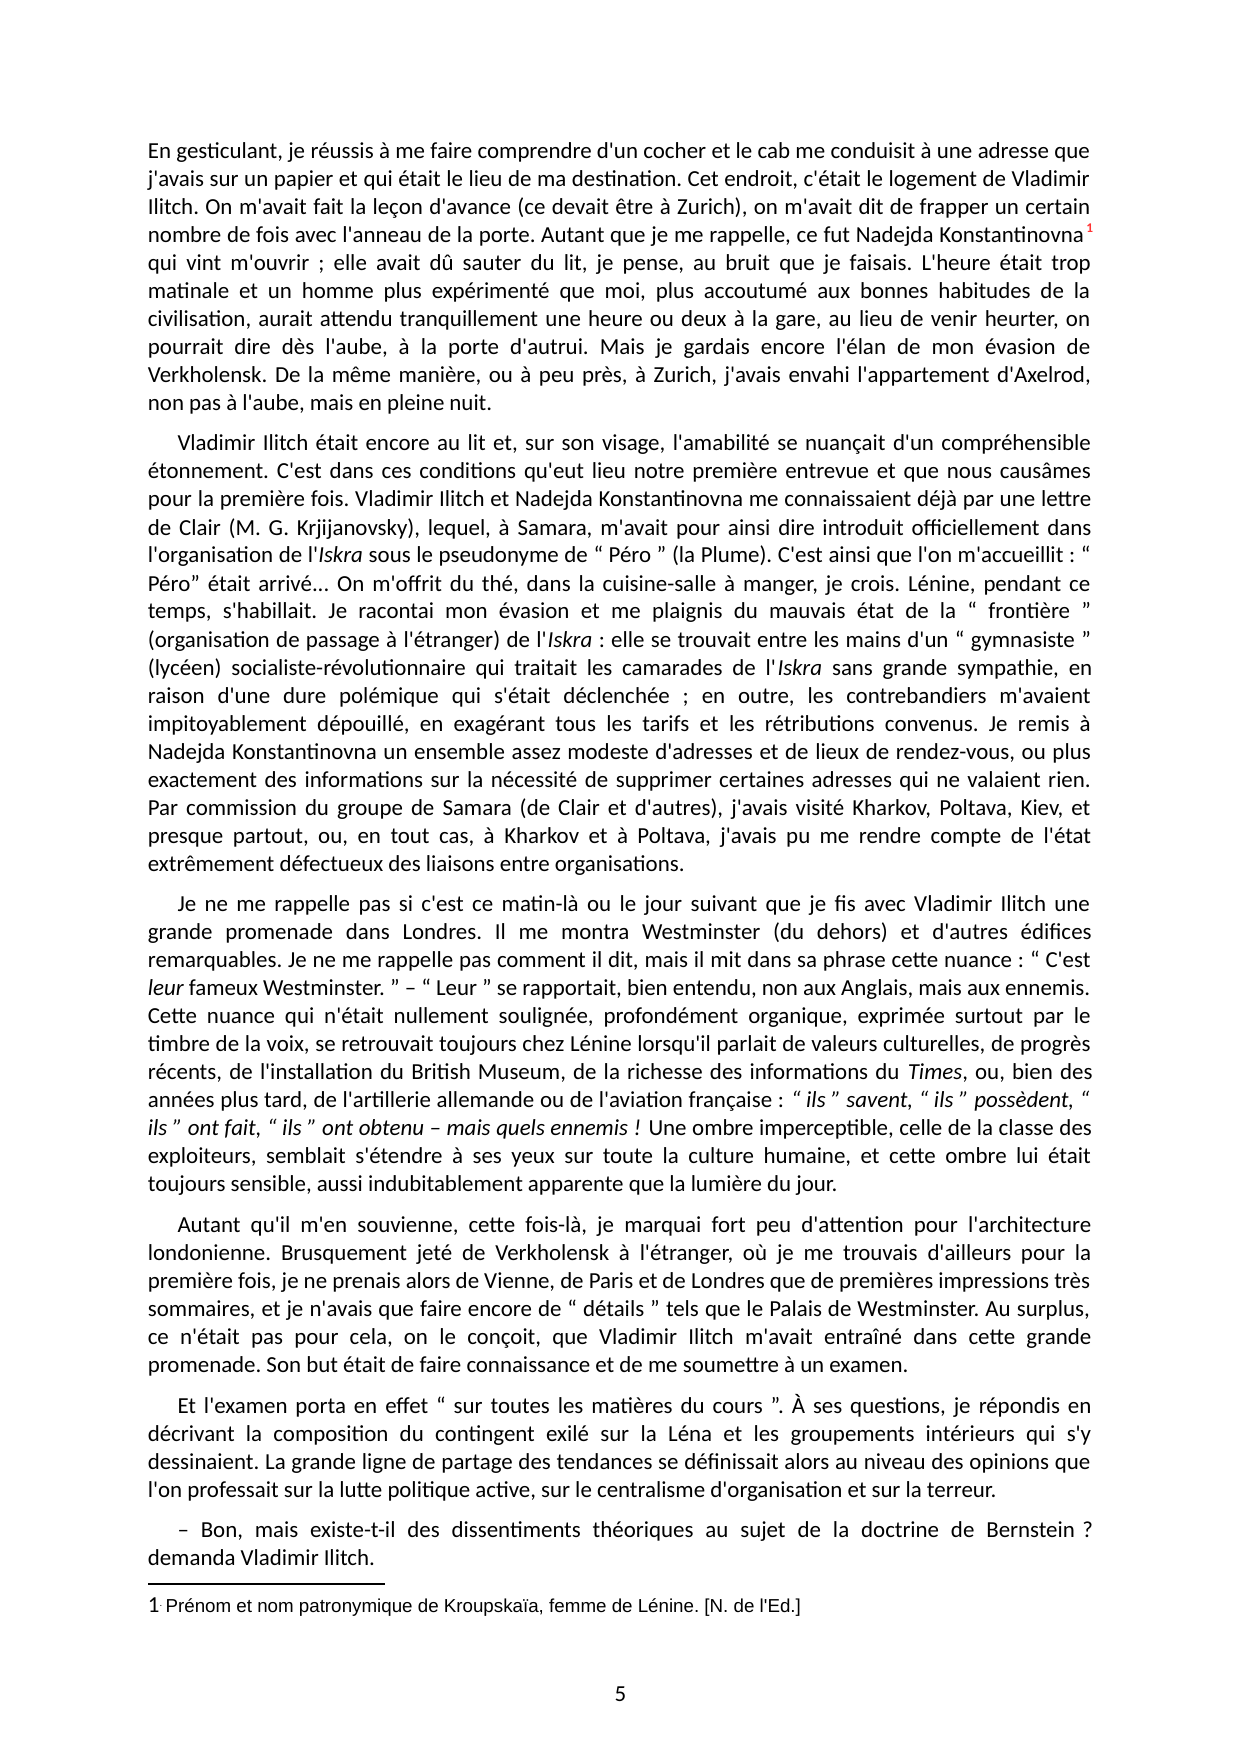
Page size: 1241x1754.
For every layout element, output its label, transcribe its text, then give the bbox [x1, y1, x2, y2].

text Et l'examen porta en effet “ sur toutes les matières du cours ”. À ses questions, je répondis en décrivant la composition du contingent exilé sur la Léna et les groupements intérieurs qui s'y dessinaient. La grande ligne de partage des tendances se définissait alors au niveau des opinions que l'on professait sur la lutte politique active, sur le centralisme d'organisation et sur la terreur. [148, 1391, 1093, 1503]
text – Bon, mais existe-t-il des dissentiments théoriques au sujet de la doctrine de Bernstein ? demanda Vladimir Ilitch. [148, 1515, 1093, 1571]
text . Prénom et nom patronymique de Kroupskaïa, femme de Lénine. [N. de l'Ed.] [148, 1590, 1093, 1618]
text Autant qu'il m'en souvienne, cette fois-là, je marquai fort peu d'attention pour l'architecture londonienne. Brusquement jeté de Verkholensk à l'étranger, où je me trouvais d'ailleurs pour la première fois, je ne prenais alors de Vienne, de Paris et de Londres que de premières impressions très sommaires, et je n'avais que faire encore de “ détails ” tels que le Palais de Westminster. Au surplus, ce n'était pas pour cela, on le conçoit, que Vladimir Ilitch m'avait entraîné dans cette grande promenade. Son but était de faire connaissance et de me soumettre à un examen. [148, 1210, 1093, 1378]
text Je ne me rappelle pas si c'est ce matin-là ou le jour suivant que je fis avec Vladimir Ilitch une grande promenade dans Londres. Il me montra Westminster (du dehors) et d'autres édifices remarquables. Je ne me rappelle pas comment il dit, mais il mit dans sa phrase cette nuance : “ C'est leur fameux Westminster. ” – “ Leur ” se rapportait, bien entendu, non aux Anglais, mais aux ennemis. Cette nuance qui n'était nullement soulignée, profondément organique, exprimée surtout par le timbre de la voix, se retrouvait toujours chez Lénine lorsqu'il parlait de valeurs culturelles, de progrès récents, de l'installation du British Museum, de la richesse des informations du Times, ou, bien des années plus tard, de l'artillerie allemande ou de l'aviation française : “ ils ” savent, “ ils ” possèdent, “ ils ” ont fait, “ ils ” ont obtenu – mais quels ennemis ! Une ombre imperceptible, celle de la classe des exploiteurs, semblait s'étendre à ses yeux sur toute la culture humaine, et cette ombre lui était toujours sensible, aussi indubitablement apparente que la lumière du jour. [148, 889, 1093, 1198]
text Vladimir Ilitch était encore au lit et, sur son visage, l'amabilité se nuançait d'un compréhensible étonnement. C'est dans ces conditions qu'eut lieu notre première entrevue et que nous causâmes pour la première fois. Vladimir Ilitch et Nadejda Konstantinovna me connaissaient déjà par une lettre de Clair (M. G. Krjijanovsky), lequel, à Samara, m'avait pour ainsi dire introduit officiellement dans l'organisation de l'Iskra sous le pseudonyme de “ Péro ” (la Plume). C'est ainsi que l'on m'accueillit : “ Péro” était arrivé... On m'offrit du thé, dans la cuisine-salle à manger, je crois. Lénine, pendant ce temps, s'habillait. Je racontai mon évasion et me plaignis du mauvais état de la “ frontière ” (organisation de passage à l'étranger) de l'Iskra : elle se trouvait entre les mains d'un “ gymnasiste ” (lycéen) socialiste-révolutionnaire qui traitait les camarades de l'Iskra sans grande sympathie, en raison d'une dure polémique qui s'était déclenchée ; en outre, les contrebandiers m'avaient impitoyablement dépouillé, en exagérant tous les tarifs et les rétributions convenus. Je remis à Nadejda Konstantinovna un ensemble assez modeste d'adresses et de lieux de rendez-vous, ou plus exactement des informations sur la nécessité de supprimer certaines adresses qui ne valaient rien. Par commission du groupe de Samara (de Clair et d'autres), j'avais visité Kharkov, Poltava, Kiev, et presque partout, ou, en tout cas, à Kharkov et à Poltava, j'avais pu me rendre compte de l'état extrêmement défectueux des liaisons entre organisations. [148, 428, 1093, 877]
text En gesticulant, je réussis à me faire comprendre d'un cocher et le cab me conduisit à une adresse que j'avais sur un papier et qui était le lieu de ma destination. Cet endroit, c'était le logement de Vladimir Ilitch. On m'avait fait la leçon d'avance (ce devait être à Zurich), on m'avait dit de frapper un certain nombre de fois avec l'anneau de la porte. Autant que je me rappelle, ce fut Nadejda Konstantinovna qui vint m'ouvrir ; elle avait dû sauter du lit, je pense, au bruit que je faisais. L'heure était trop matinale et un homme plus expérimenté que moi, plus accoutumé aux bonnes habitudes de la civilisation, aurait attendu tranquillement une heure ou deux à la gare, au lieu de venir heurter, on pourrait dire dès l'aube, à la porte d'autrui. Mais je gardais encore l'élan de mon évasion de Verkholensk. De la même manière, ou à peu près, à Zurich, j'avais envahi l'appartement d'Axelrod, non pas à l'aube, mais en pleine nuit. [148, 136, 1093, 416]
